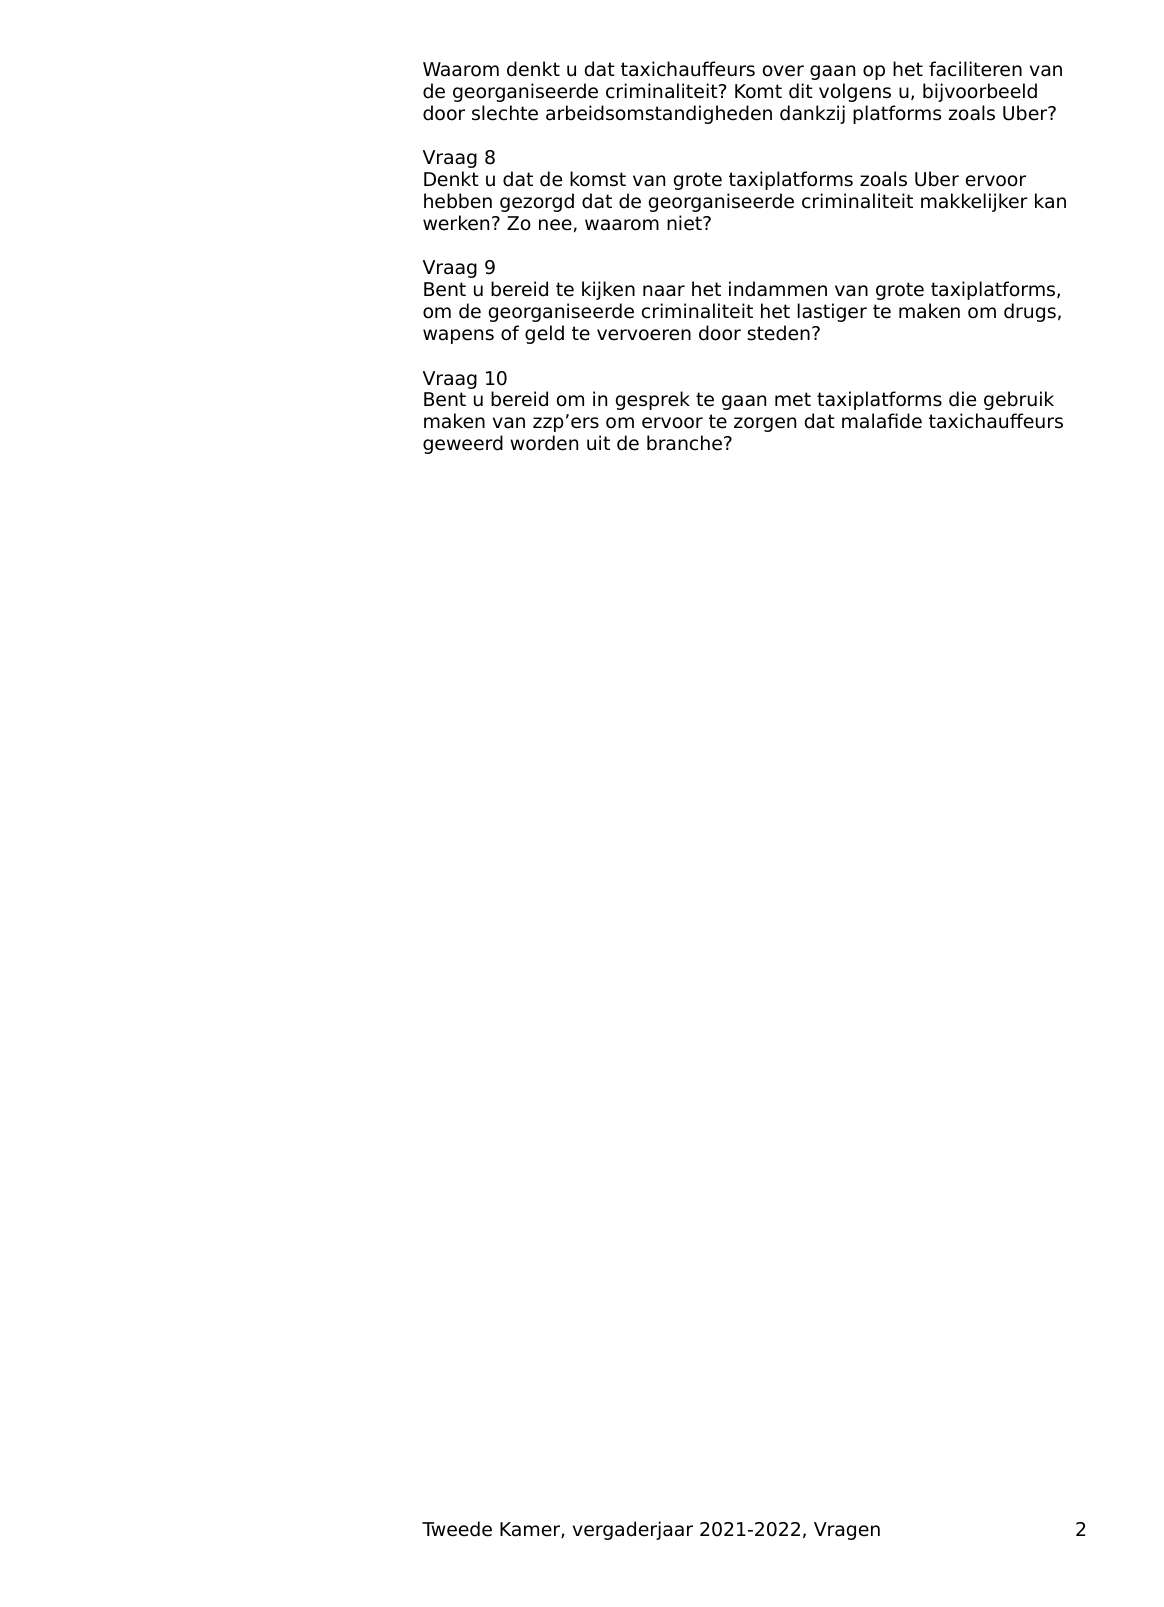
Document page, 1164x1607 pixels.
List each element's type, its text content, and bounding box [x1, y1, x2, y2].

text Bent u bereid om in gesprek te gaan met taxiplatforms die gebruik maken van zzp’ers om ervoor te zorgen dat malafide taxichauffeurs geweerd worden uit de branche? [422, 389, 1087, 455]
text Waarom denkt u dat taxichauffeurs over gaan op het faciliteren van de georganiseerde criminaliteit? Komt dit volgens u, bijvoorbeeld door slechte arbeidsomstandigheden dankzij platforms zoals Uber? [422, 59, 1087, 125]
text Vraag 10 [422, 367, 1087, 389]
text Vraag 8 [422, 147, 1087, 169]
text Denkt u dat de komst van grote taxiplatforms zoals Uber ervoor hebben gezorgd dat de georganiseerde criminaliteit makkelijker kan werken? Zo nee, waarom niet? [422, 169, 1087, 235]
text Vraag 9 [422, 257, 1087, 279]
text Bent u bereid te kijken naar het indammen van grote taxiplatforms, om de georganiseerde criminaliteit het lastiger te maken om drugs, wapens of geld te vervoeren door steden? [422, 279, 1087, 345]
